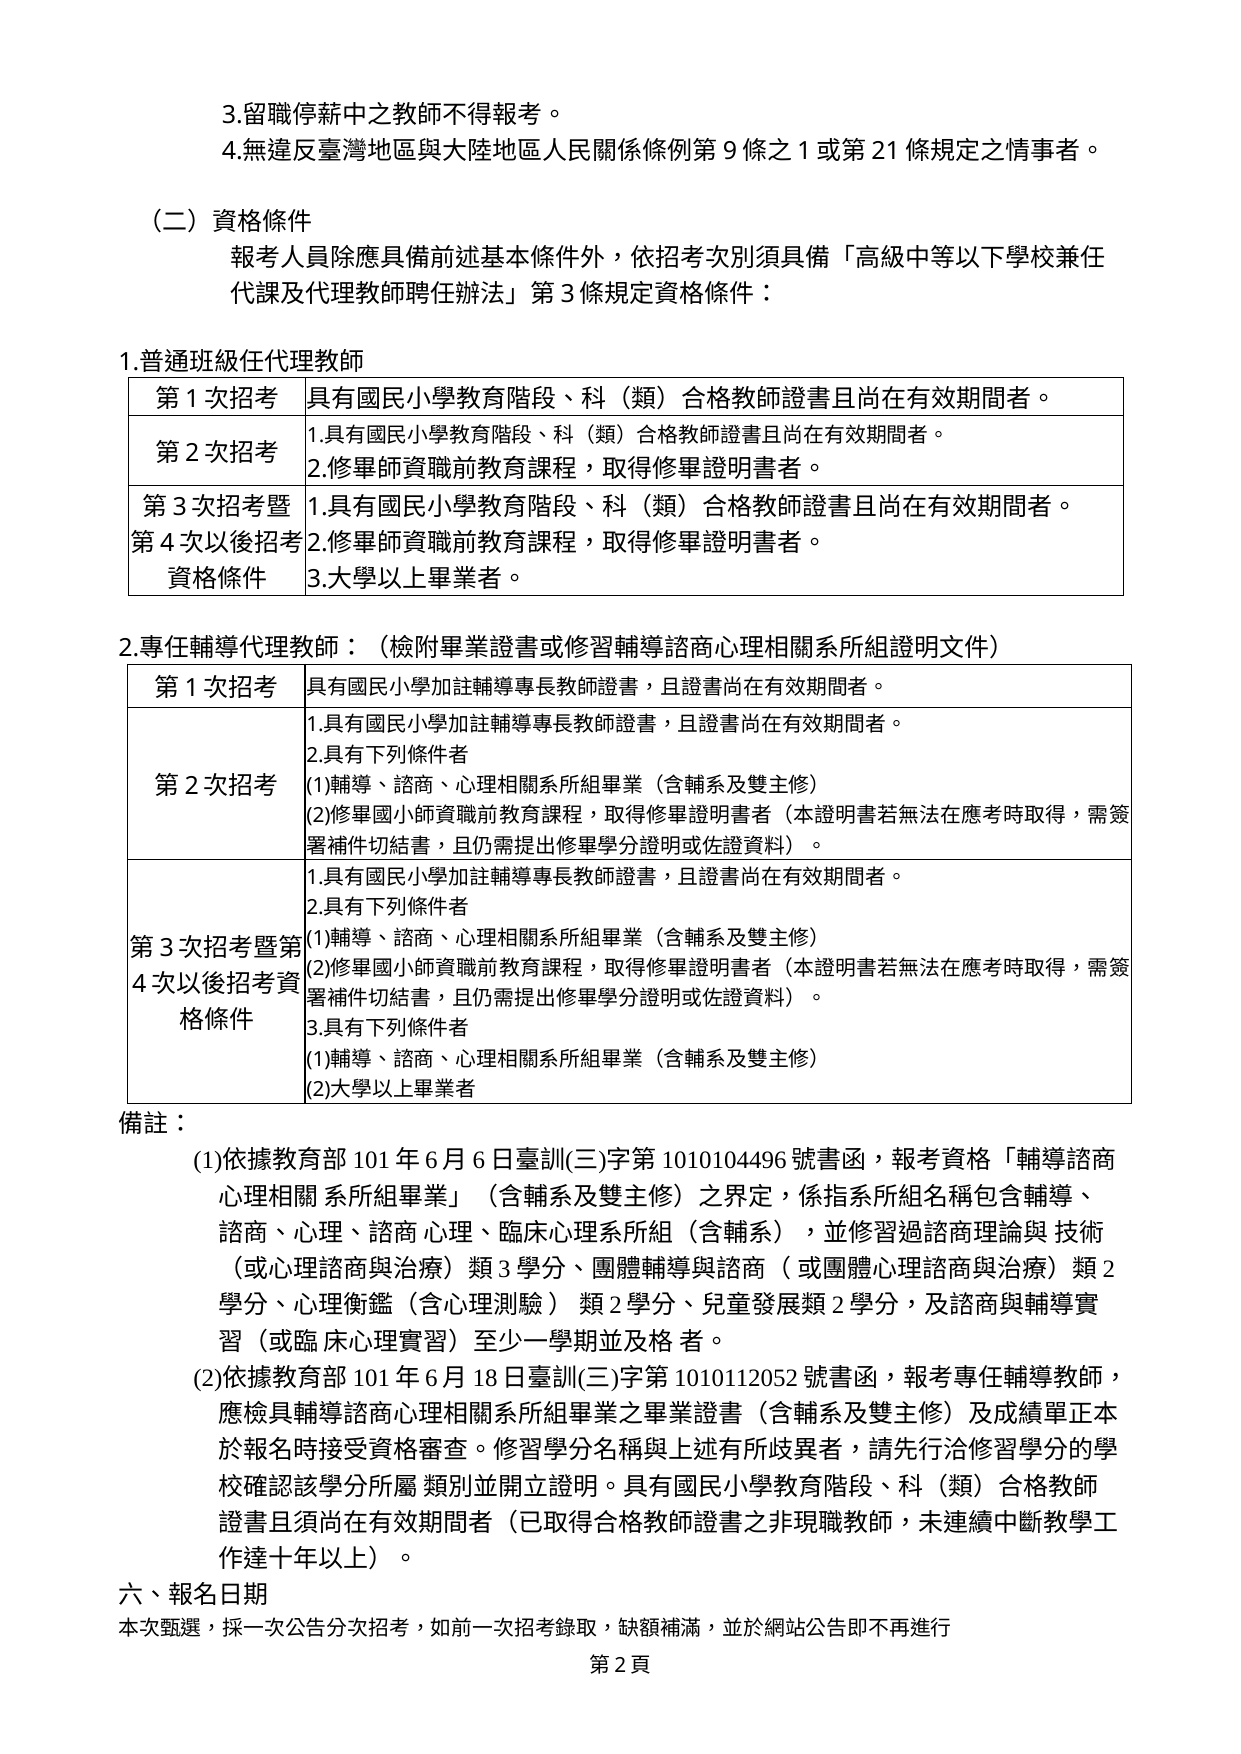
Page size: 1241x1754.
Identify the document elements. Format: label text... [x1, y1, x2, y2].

table_header 具有國民小學加註輔導專長教師證書，且證書尚在有效期間者。 [306, 665, 1131, 707]
table_cell 第2次招考 [128, 708, 304, 859]
table_header 第1次招考 [128, 665, 304, 707]
text 3.留職停薪中之教師不得報考。 [222, 94, 1122, 131]
text 六、報名日期 [118, 1575, 1122, 1611]
table_cell 第3次招考暨 第4次以後招考資格條件 [129, 486, 305, 595]
text 2.專任輔導代理教師：（檢附畢業證書或修習輔導諮商心理相關系所組證明文件） [118, 627, 1122, 663]
table_header 具有國民小學教育階段、科（類）合格教師證書且尚在有效期間者。 [306, 378, 1123, 414]
table_cell 1.具有國民小學加註輔導專長教師證書，且證書尚在有效期間者。 2.具有下列條件者 (1)輔導、諮商、心理相關系所組畢業（含輔系及雙主修） (2)修畢國小師資職前教育課程，取得修畢證明書者（本證明書若無法在應考時取得，需簽署補件切結書，且仍需提出修畢學分證明或佐證資料）。 [306, 708, 1131, 859]
text 1.普通班級任代理教師 [118, 341, 1122, 377]
table_cell 第2次招考 [129, 416, 305, 485]
text （二）資格條件 [118, 201, 1122, 237]
table_cell 1.具有國民小學加註輔導專長教師證書，且證書尚在有效期間者。 2.具有下列條件者 (1)輔導、諮商、心理相關系所組畢業（含輔系及雙主修） (2)修畢國小師資職前教育課程，取得修畢證明書者（本證明書若無法在應考時取得，需簽署補件切結書，且仍需提出修畢學分證明或佐證資料）。 3.具有下列條件者 (1)輔導、諮商、心理相關系所組畢業（含輔系及雙主修） (2)大學以上畢業者 [306, 860, 1131, 1103]
table_cell 第3次招考暨第4次以後招考資格條件 [128, 860, 304, 1103]
text 報考人員除應具備前述基本條件外，依招考次別須具備「高級中等以下學校兼任代課及代理教師聘任辦法」第3條規定資格條件： [230, 237, 1122, 310]
text (2)依據教育部101年6月18日臺訓(三)字第1010112052號書函，報考專任輔導教師，應檢具輔導諮商心理相關系所組畢業之畢業證書（含輔系及雙主修）及成績單正本於報名時接受資格審查。修習學分名稱與上述有所歧異者，請先行洽修習學分的學校確認該學分所屬 類別並開立證明。具有國民小學教育階段、科（類）合格教師證書且須尚在有效期間者（已取得合格教師證書之非現職教師，未連續中斷教學工作達十年以上）。 [193, 1357, 1122, 1575]
text 備註： [118, 1104, 1122, 1140]
text 4.無違反臺灣地區與大陸地區人民關係條例第9條之1或第21條規定之情事者。 [222, 131, 1122, 167]
table_cell 1.具有國民小學教育階段、科（類）合格教師證書且尚在有效期間者。 2.修畢師資職前教育課程，取得修畢證明書者。 [306, 416, 1123, 485]
table_header 第1次招考 [129, 378, 305, 414]
text 本次甄選，採一次公告分次招考，如前一次招考錄取，缺額補滿，並於網站公告即不再進行 [118, 1611, 1122, 1641]
text (1)依據教育部101年6月6日臺訓(三)字第1010104496號書函，報考資格「輔導諮商心理相關 系所組畢業」（含輔系及雙主修）之界定，係指系所組名稱包含輔導、諮商、心理、諮商 心理、臨床心理系所組（含輔系），並修習過諮商理論與 技術（或心理諮商與治療）類3 學分、團體輔導與諮商（ 或團體心理諮商與治療）類2學分、心理衡鑑（含心理測驗 ） 類2學分、兒童發展類2學分，及諮商與輔導實習（或臨 床心理實習）至少一學期並及格 者。 [193, 1140, 1122, 1357]
table_cell 1.具有國民小學教育階段、科（類）合格教師證書且尚在有效期間者。 2.修畢師資職前教育課程，取得修畢證明書者。 3.大學以上畢業者。 [306, 486, 1123, 595]
